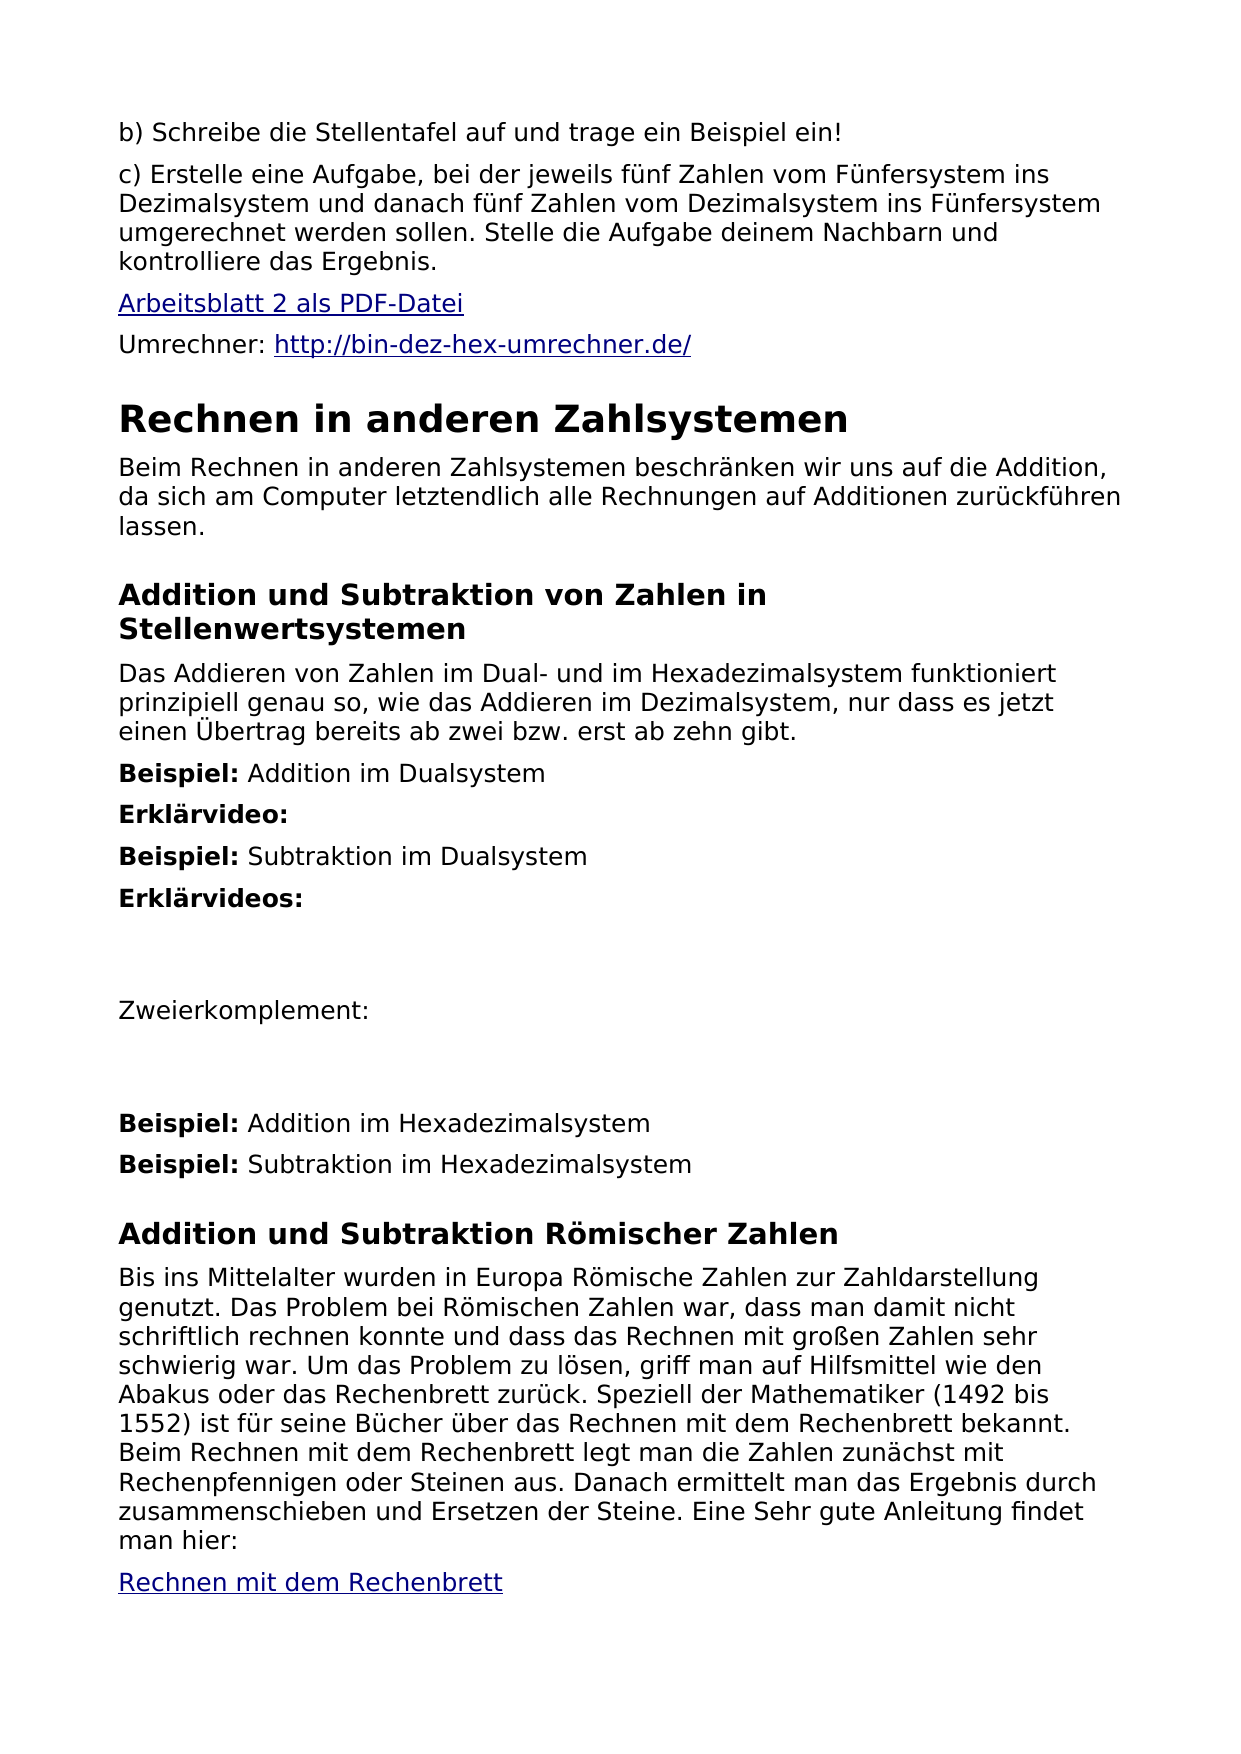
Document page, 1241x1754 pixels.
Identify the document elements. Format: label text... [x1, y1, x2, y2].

text Beim Rechnen in anderen Zahlsystemen beschränken wir uns auf die Addition, da sich am Computer letztendlich alle Rechnungen auf Additionen zurückführen lassen. [118, 453, 1122, 541]
text Rechnen mit dem Rechenbrett [118, 1568, 1122, 1597]
text Beispiel: Subtraktion im Dualsystem [118, 842, 1122, 871]
text Zweierkomplement: [118, 996, 1122, 1026]
text Erklärvideo: [118, 801, 1122, 830]
text c) Erstelle eine Aufgabe, bei der jeweils fünf Zahlen vom Fünfersystem ins Dezimalsystem und danach fünf Zahlen vom Dezimalsystem ins Fünfersystem umgerechnet werden sollen. Stelle die Aufgabe deinem Nachbarn und kontrolliere das Ergebnis. [118, 160, 1122, 276]
text Bis ins Mittelalter wurden in Europa Römische Zahlen zur Zahldarstellung genutzt. Das Problem bei Römischen Zahlen war, dass man damit nicht schriftlich rechnen konnte und dass das Rechnen mit großen Zahlen sehr schwierig war. Um das Problem zu lösen, griff man auf Hilfsmittel wie den Abakus oder das Rechenbrett zurück. Speziell der Mathematiker (1492 bis 1552) ist für seine Bücher über das Rechnen mit dem Rechenbrett bekannt. Beim Rechnen mit dem Rechenbrett legt man die Zahlen zunächst mit Rechenpfennigen oder Steinen aus. Danach ermittelt man das Ergebnis durch zusammenschieben und Ersetzen der Steine. Eine Sehr gute Anleitung findet man hier: [118, 1264, 1122, 1555]
text Beispiel: Addition im Dualsystem [118, 759, 1122, 788]
subtitle Addition und Subtraktion von Zahlen in Stellenwertsystemen [118, 578, 1122, 646]
subtitle Addition und Subtraktion Römischer Zahlen [118, 1217, 1122, 1251]
text Arbeitsblatt 2 als PDF-Datei [118, 289, 1122, 318]
subtitle Rechnen in anderen Zahlsystemen [118, 397, 1122, 441]
text Umrechner: http://bin-dez-hex-umrechner.de/ [118, 331, 1122, 360]
text Beispiel: Addition im Hexadezimalsystem [118, 1109, 1122, 1138]
text Erklärvideos: [118, 884, 1122, 913]
text Das Addieren von Zahlen im Dual- und im Hexadezimalsystem funktioniert prinzipiell genau so, wie das Addieren im Dezimalsystem, nur dass es jetzt einen Übertrag bereits ab zwei bzw. erst ab zehn gibt. [118, 659, 1122, 746]
text b) Schreibe die Stellentafel auf und trage ein Beispiel ein! [118, 118, 1122, 147]
text Beispiel: Subtraktion im Hexadezimalsystem [118, 1151, 1122, 1180]
